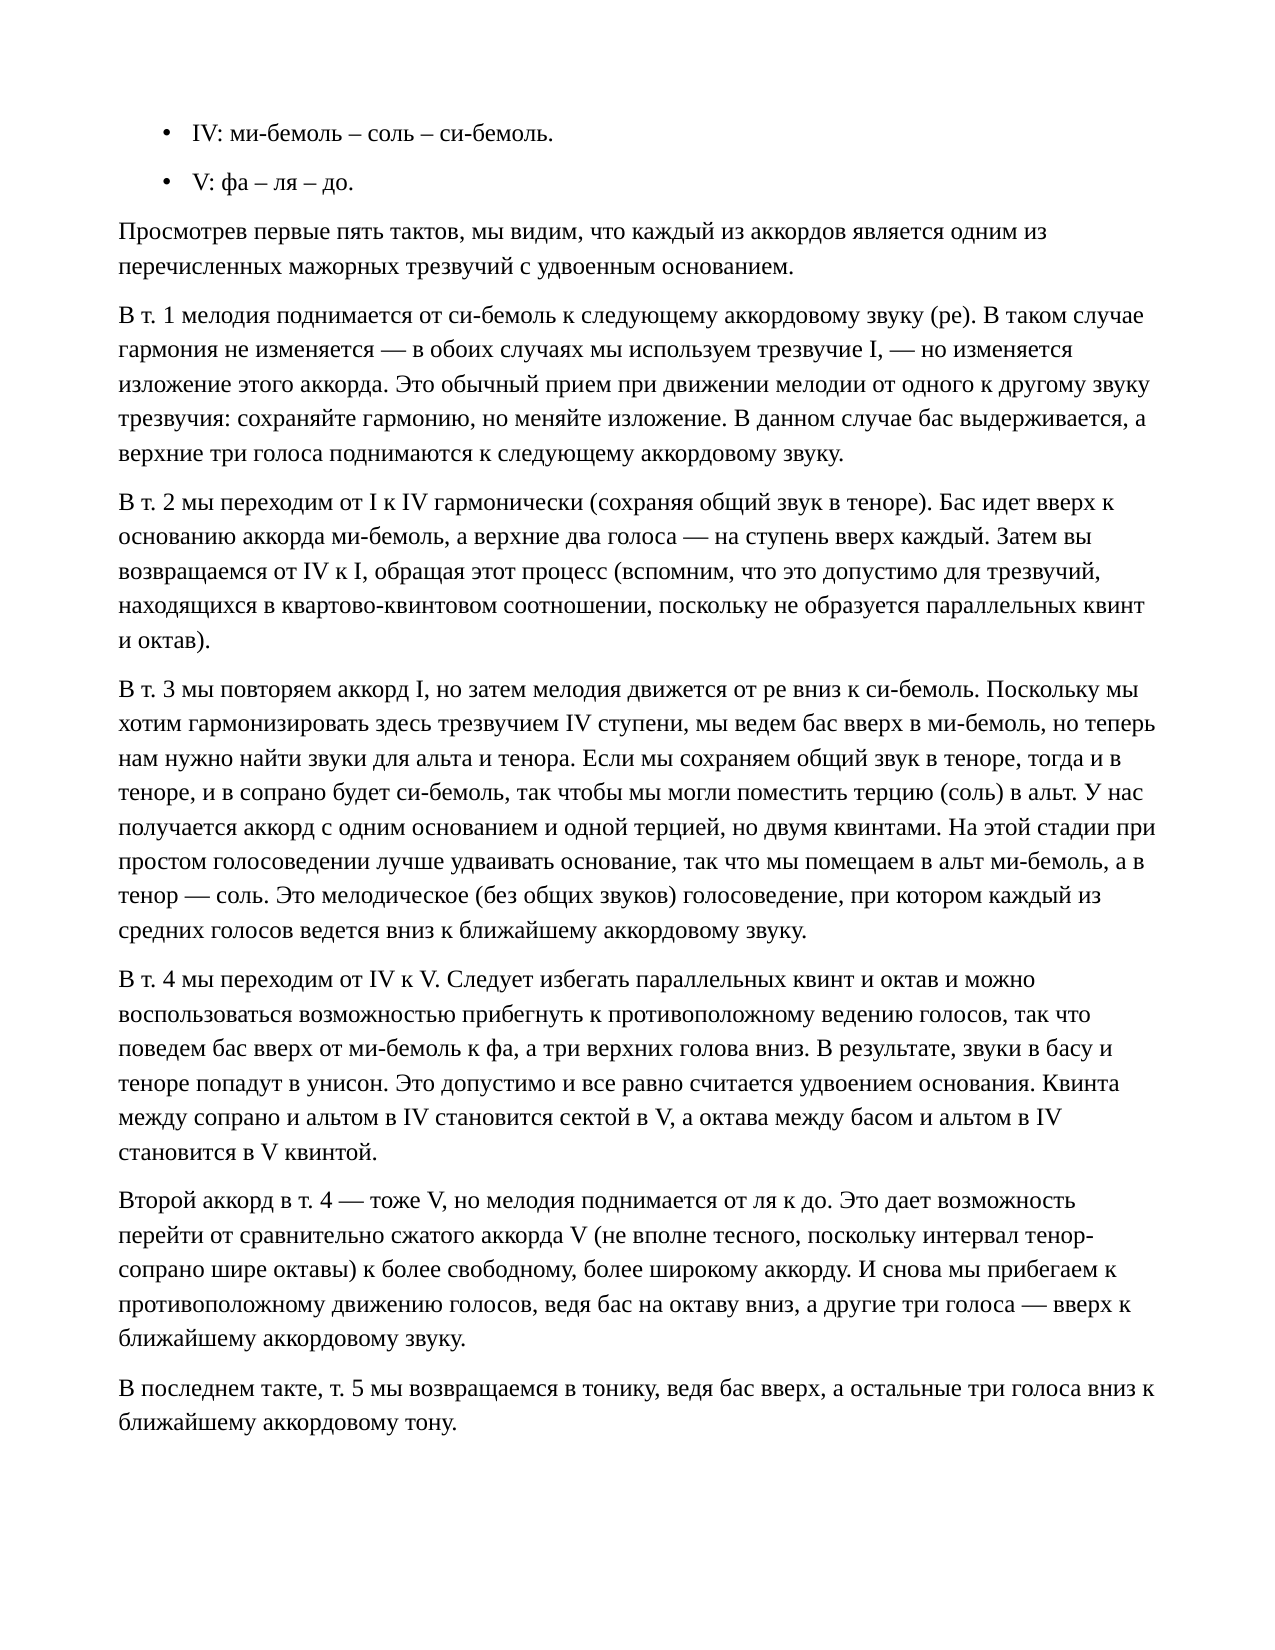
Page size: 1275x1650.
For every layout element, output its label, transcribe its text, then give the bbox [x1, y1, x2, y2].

list V: фа – ля – до. [162, 167, 1157, 196]
text В т. 3 мы повторяем аккорд I, но затем мелодия движется от ре вниз к си-бемоль. Поскольку мы хотим гармонизировать здесь трезвучием IV ступени, мы ведем бас вверх в ми-бемоль, но теперь нам нужно найти звуки для альта и тенора. Если мы сохраняем общий звук в теноре, тогда и в теноре, и в сопрано будет си-бемоль, так чтобы мы могли поместить терцию (соль) в альт. У нас получается аккорд с одним основанием и одной терцией, но двумя квинтами. На этой стадии при простом голосоведении лучше удваивать основание, так что мы помещаем в альт ми-бемоль, а в тенор — соль. Это мелодическое (без общих звуков) голосоведение, при котором каждый из средних голосов ведется вниз к ближайшему аккордовому звуку. [118, 674, 1157, 944]
text В т. 1 мелодия поднимается от си-бемоль к следующему аккордовому звуку (ре). В таком случае гармония не изменяется — в обоих случаях мы используем трезвучие I, — но изменяется изложение этого аккорда. Это обычный прием при движении мелодии от одного к другому звуку трезвучия: сохраняйте гармонию, но меняйте изложение. В данном случае бас выдерживается, а верхние три голоса поднимаются к следующему аккордовому звуку. [118, 300, 1157, 466]
text В т. 4 мы переходим от IV к V. Следует избегать параллельных квинт и октав и можно воспользоваться возможностью прибегнуть к противоположному ведению голосов, так что поведем бас вверх от ми-бемоль к фа, а три верхних голова вниз. В результате, звуки в басу и теноре попадут в унисон. Это допустимо и все равно считается удвоением основания. Квинта между сопрано и альтом в IV становится сектой в V, а октава между басом и альтом в IV становится в V квинтой. [118, 964, 1157, 1165]
text В т. 2 мы переходим от I к IV гармонически (сохраняя общий звук в теноре). Бас идет вверх к основанию аккорда ми-бемоль, а верхние два голоса — на ступень вверх каждый. Затем вы возвращаемся от IV к I, обращая этот процесс (вспомним, что это допустимо для трезвучий, находящихся в квартово-квинтовом соотношении, поскольку не образуется параллельных квинт и октав). [118, 487, 1157, 653]
list IV: ми-бемоль – соль – си-бемоль. [162, 118, 1157, 147]
text Второй аккорд в т. 4 — тоже V, но мелодия поднимается от ля к до. Это дает возможность перейти от сравнительно сжатого аккорда V (не вполне тесного, поскольку интервал тенор-сопрано шире октавы) к более свободному, более широкому аккорду. И снова мы прибегаем к противоположному движению голосов, ведя бас на октаву вниз, а другие три голоса — вверх к ближайшему аккордовому звуку. [118, 1186, 1157, 1352]
text В последнем такте, т. 5 мы возвращаемся в тонику, ведя бас вверх, а остальные три голоса вниз к ближайшему аккордовому тону. [118, 1373, 1157, 1436]
text Просмотрев первые пять тактов, мы видим, что каждый из аккордов является одним из перечисленных мажорных трезвучий с удвоенным основанием. [118, 216, 1157, 279]
